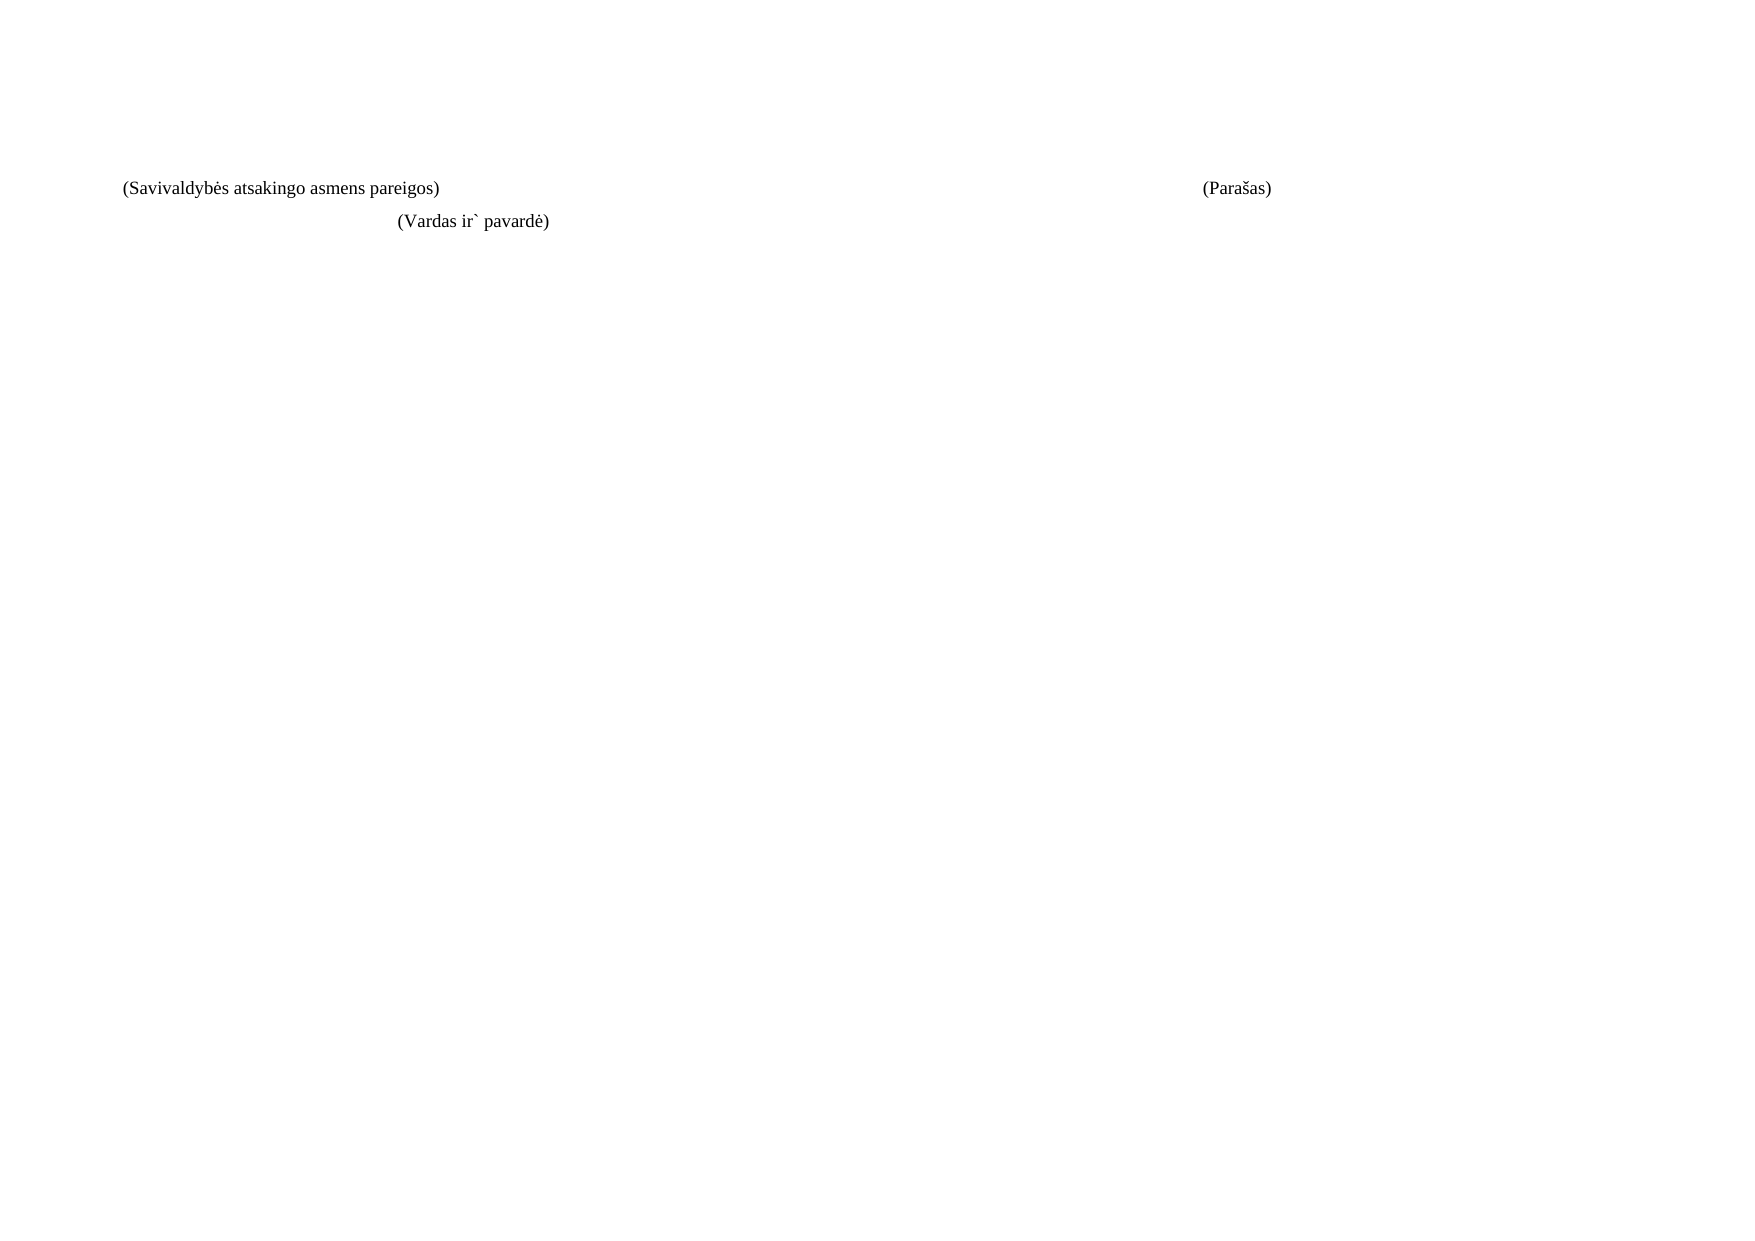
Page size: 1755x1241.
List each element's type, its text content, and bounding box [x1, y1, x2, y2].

text (Savivaldybės atsakingo asmens pareigos) (Parašas) (Vardas ir` pavardė) [118, 177, 1651, 231]
